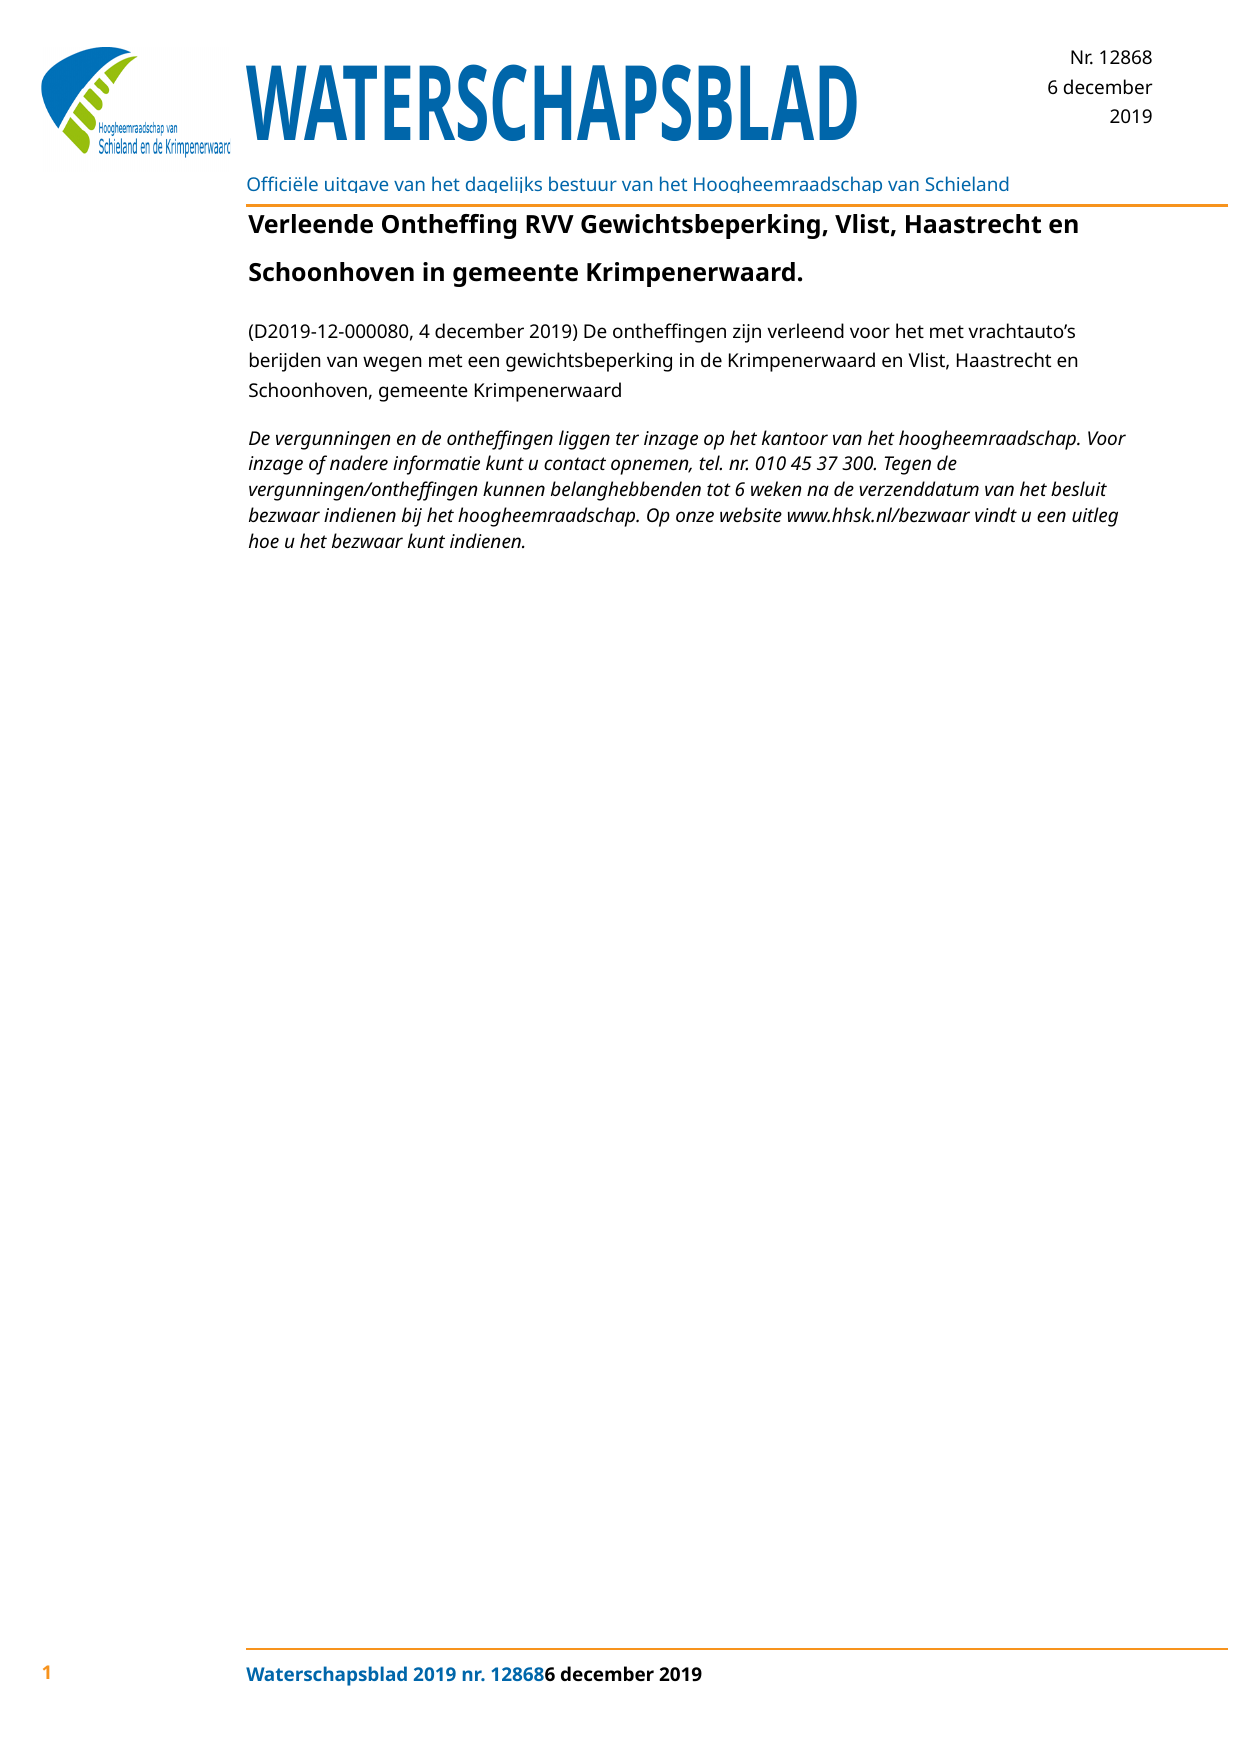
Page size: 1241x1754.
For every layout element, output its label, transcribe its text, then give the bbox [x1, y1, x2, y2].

text De vergunningen en de ontheffingen liggen ter inzage op het kantoor van het hoogheemraadschap. Voor inzage of nadere informatie kunt u contact opnemen, tel. nr. 010 45 37 300. Tegen de vergunningen/ontheffingen kunnen belanghebbenden tot 6 weken na de verzenddatum van het besluit bezwaar indienen bij het hoogheemraadschap. Op onze website www.hhsk.nl/bezwaar vindt u een uitleg hoe u het bezwaar kunt indienen. [248, 425, 1152, 553]
text (D2019-12-000080, 4 december 2019) De ontheffingen zijn verleend voor het met vrachtauto’s berijden van wegen met een gewichtsbeperking in de Krimpenerwaard en Vlist, Haastrecht en Schoonhoven, gemeente Krimpenerwaard [248, 318, 1152, 403]
text Verleende Ontheffing RVV Gewichtsbeperking, Vlist, Haastrecht en Schoonhoven in gemeente Krimpenerwaard. [248, 207, 1152, 288]
picture [41, 47, 231, 172]
